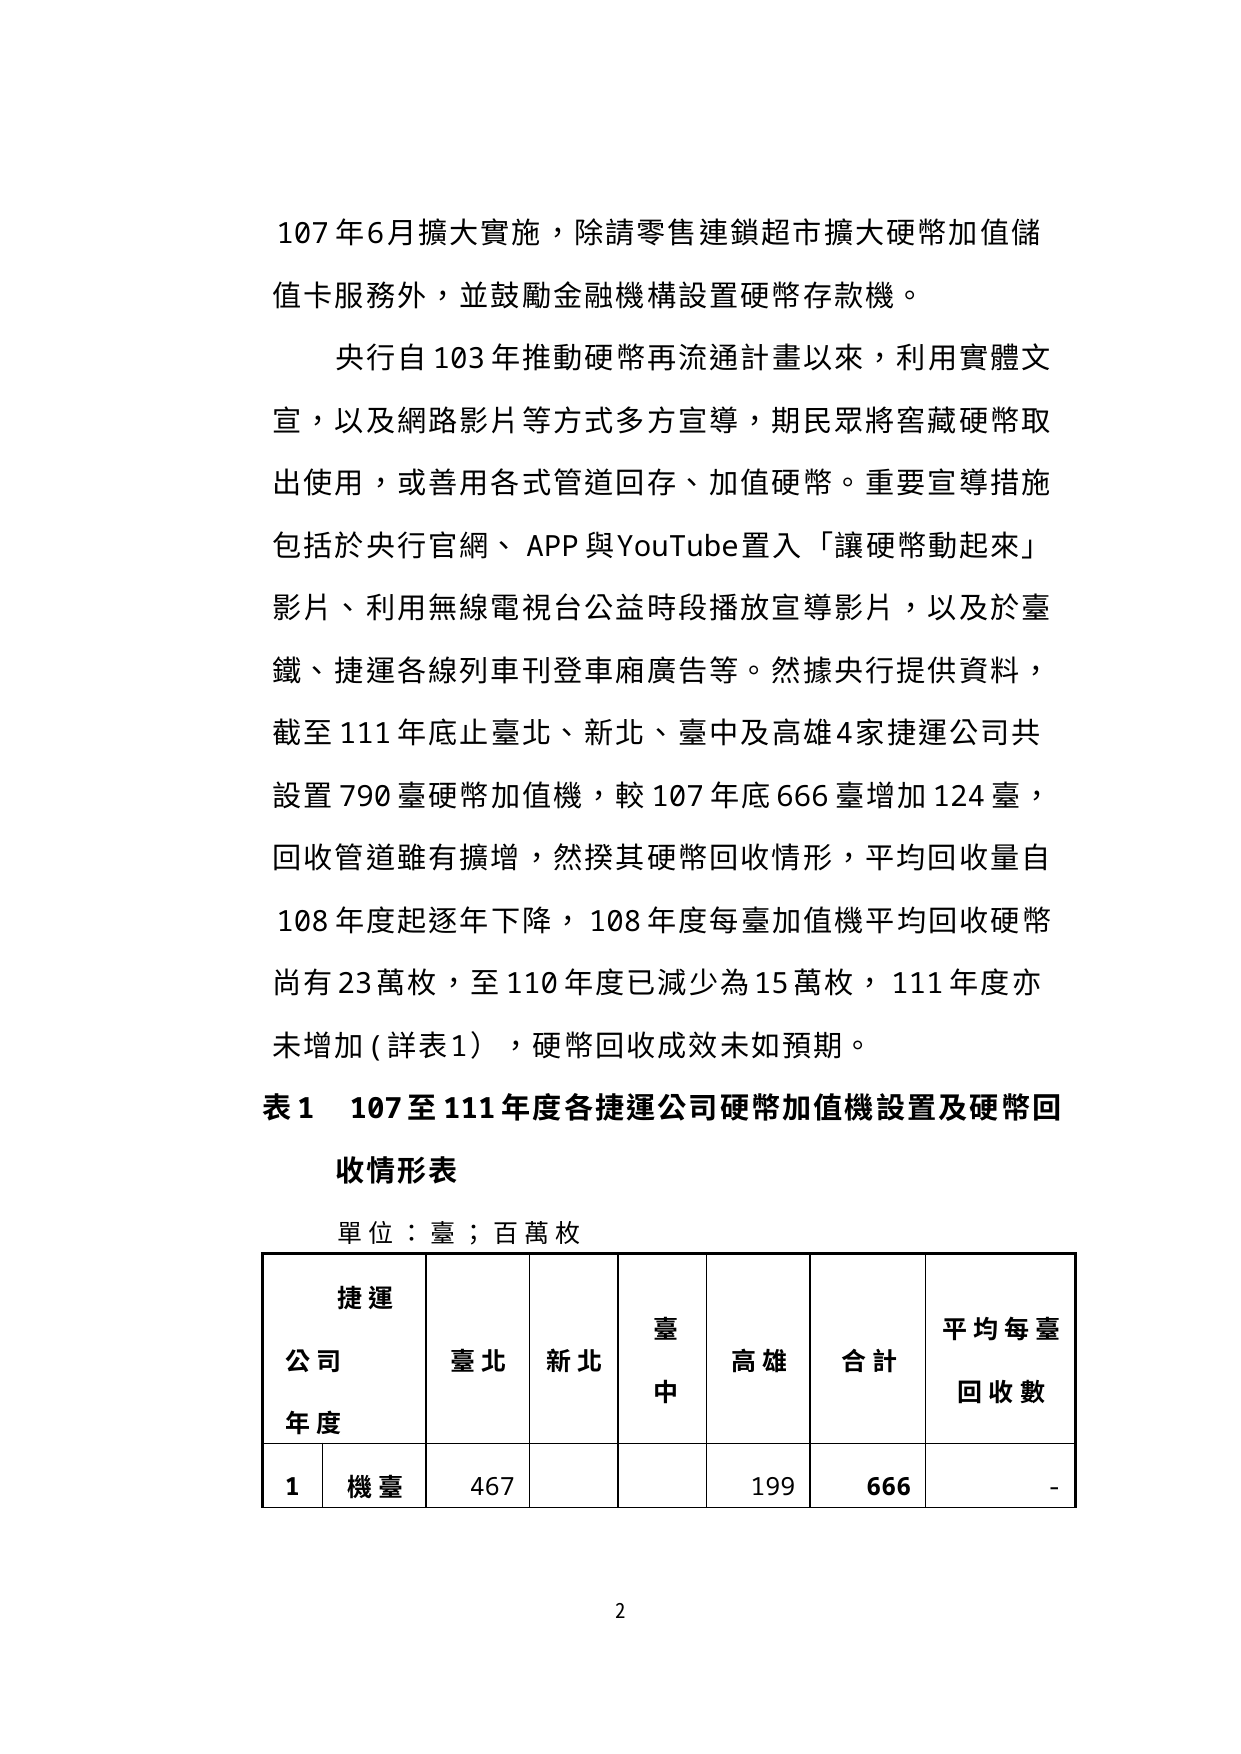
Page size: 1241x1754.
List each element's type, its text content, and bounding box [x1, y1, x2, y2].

text 表1 107至111年度各捷運公司硬幣加值機設置及硬幣回收情形表 單位：臺；百萬枚 [252, 1064, 1063, 1252]
table_header 平均每臺回收數 [926, 1255, 1074, 1443]
table_header 捷運公司 年度 [264, 1255, 425, 1443]
table_cell 1 [264, 1444, 322, 1507]
table_cell [530, 1444, 617, 1507]
table_header 合計 [811, 1255, 925, 1443]
table_cell 467 [427, 1444, 529, 1507]
table_header 臺中 [619, 1255, 706, 1443]
table_cell 666 [811, 1444, 925, 1507]
table_cell 機臺 [323, 1444, 425, 1507]
table_cell - [926, 1444, 1074, 1507]
table_cell 199 [707, 1444, 809, 1507]
table_cell [619, 1444, 706, 1507]
text 央行自103年推動硬幣再流通計畫以來，利用實體文宣，以及網路影片等方式多方宣導，期民眾將窖藏硬幣取出使用，或善用各式管道回存、加值硬幣。重要宣導措施包括於央行官網、APP與YouTube置入「讓硬幣動起來」影片、利用無線電視台公益時段播放宣導影片，以及於臺鐵、捷運各線列車刊登車廂廣告等。然據央行提供資料，截至111年底止臺北、新北、臺中及高雄4家捷運公司共設置790臺硬幣加值機，較107年底666臺增加124臺，回收管道雖有擴增，然揆其硬幣回收情形，平均回收量自108年度起逐年下降，108年度每臺加值機平均回收硬幣尚有23萬枚，至110年度已減少為15萬枚，111年度亦未增加(詳表1），硬幣回收成效未如預期。 [266, 314, 1063, 1064]
table_header 新北 [530, 1255, 617, 1443]
text 107年6月擴大實施，除請零售連鎖超市擴大硬幣加值儲值卡服務外，並鼓勵金融機構設置硬幣存款機。 [266, 189, 1063, 314]
table_header 臺北 [427, 1255, 529, 1443]
table_header 高雄 [707, 1255, 809, 1443]
